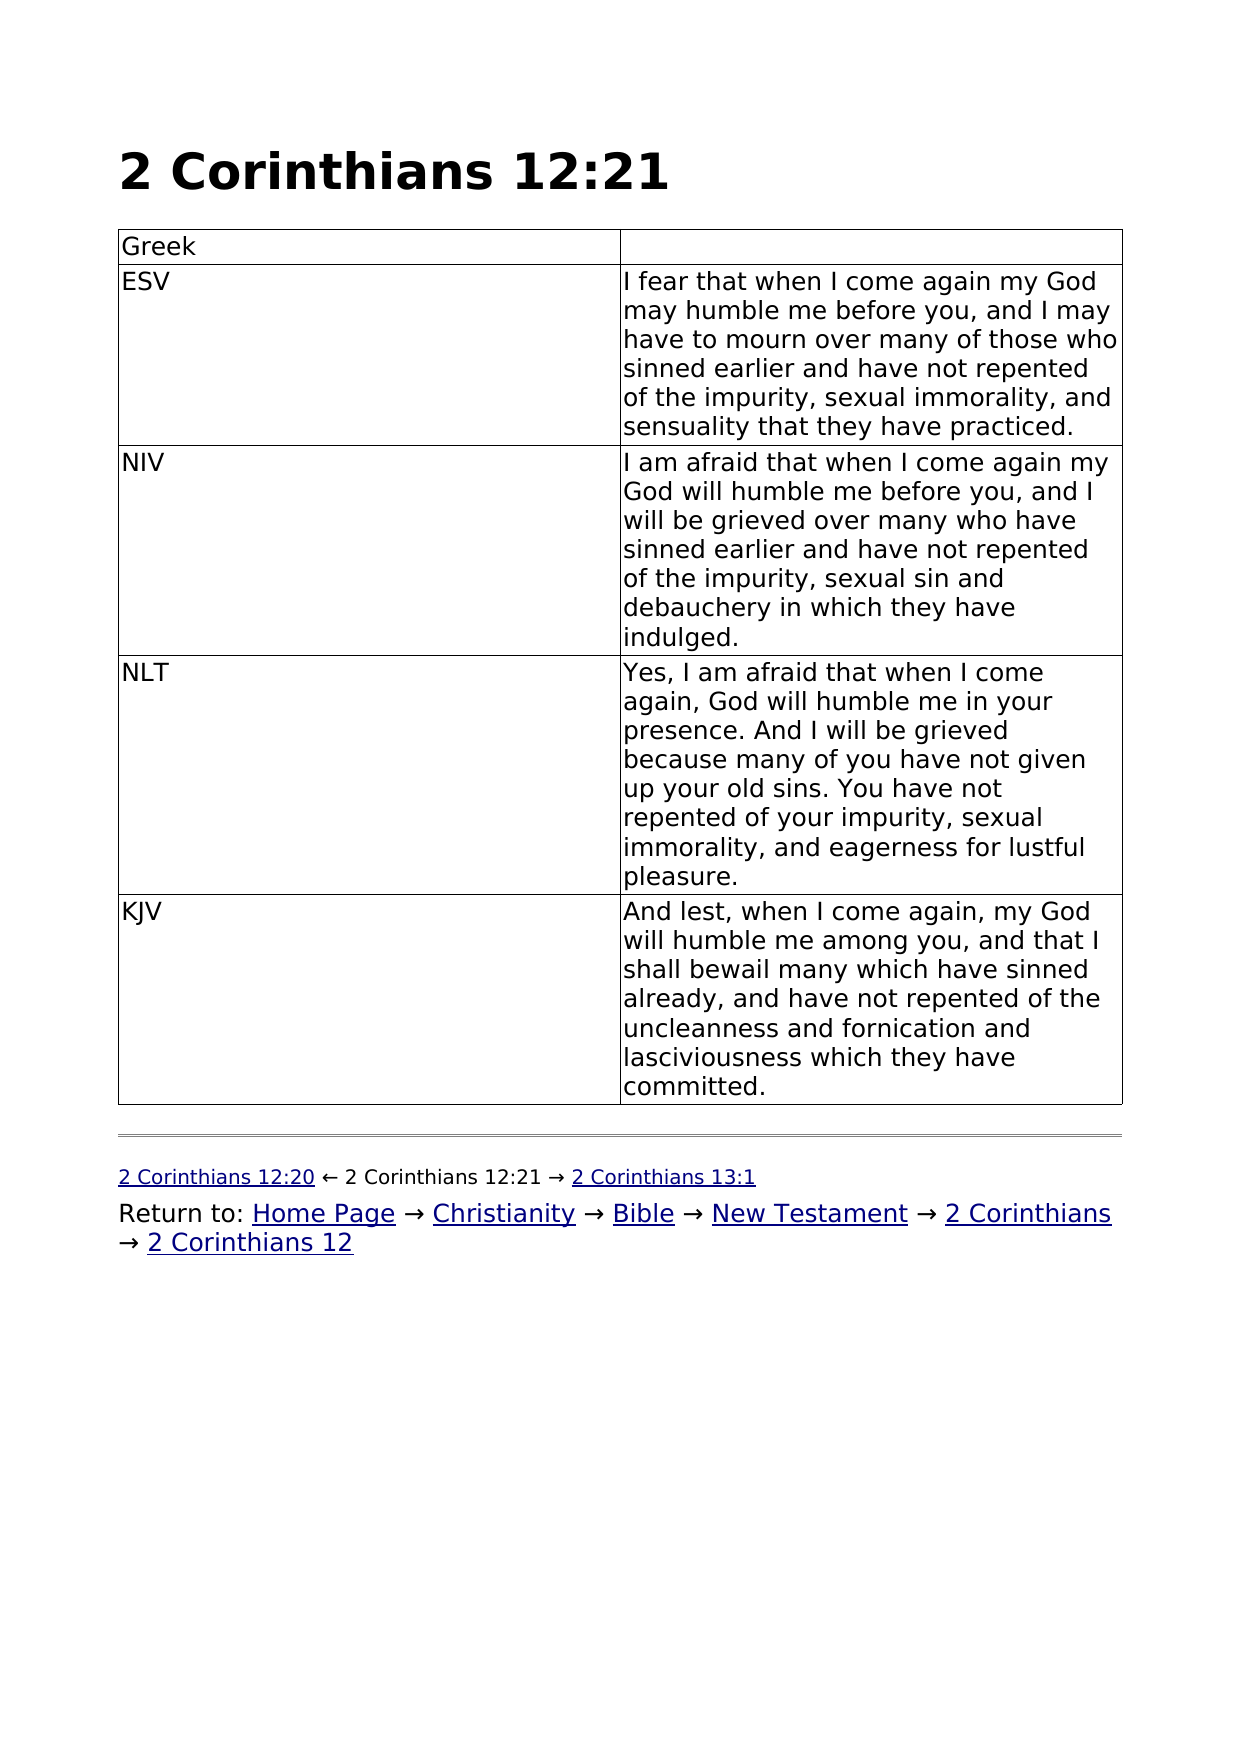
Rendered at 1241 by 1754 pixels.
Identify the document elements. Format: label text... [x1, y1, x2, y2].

table_cell I am afraid that when I come again my God will humble me before you, and I will be grieved over many who have sinned earlier and have not repented of the impurity, sexual sin and debauchery in which they have indulged. [621, 446, 1122, 655]
table_cell NLT [119, 656, 620, 894]
subtitle 2 Corinthians 12:21 [118, 143, 1122, 201]
table_cell ESV [119, 265, 620, 445]
text 2 Corinthians 12:20 ← 2 Corinthians 12:21 → 2 Corinthians 13:1 [118, 1165, 1122, 1199]
text Return to: Home Page → Christianity → Bible → New Testament → 2 Corinthians → 2 Corinthians 12 [118, 1199, 1122, 1258]
table_cell Yes, I am afraid that when I come again, God will humble me in your presence. And I will be grieved because many of you have not given up your old sins. You have not repented of your impurity, sexual immorality, and eagerness for lustful pleasure. [621, 656, 1122, 894]
table_cell NIV [119, 446, 620, 655]
table_cell I fear that when I come again my God may humble me before you, and I may have to mourn over many of those who sinned earlier and have not repented of the impurity, sexual immorality, and sensuality that they have practiced. [621, 265, 1122, 445]
table_cell KJV [119, 895, 620, 1104]
table_header Greek [119, 230, 620, 264]
table_cell And lest, when I come again, my God will humble me among you, and that I shall bewail many which have sinned already, and have not repented of the uncleanness and fornication and lasciviousness which they have committed. [621, 895, 1122, 1104]
table_header [621, 230, 1122, 264]
